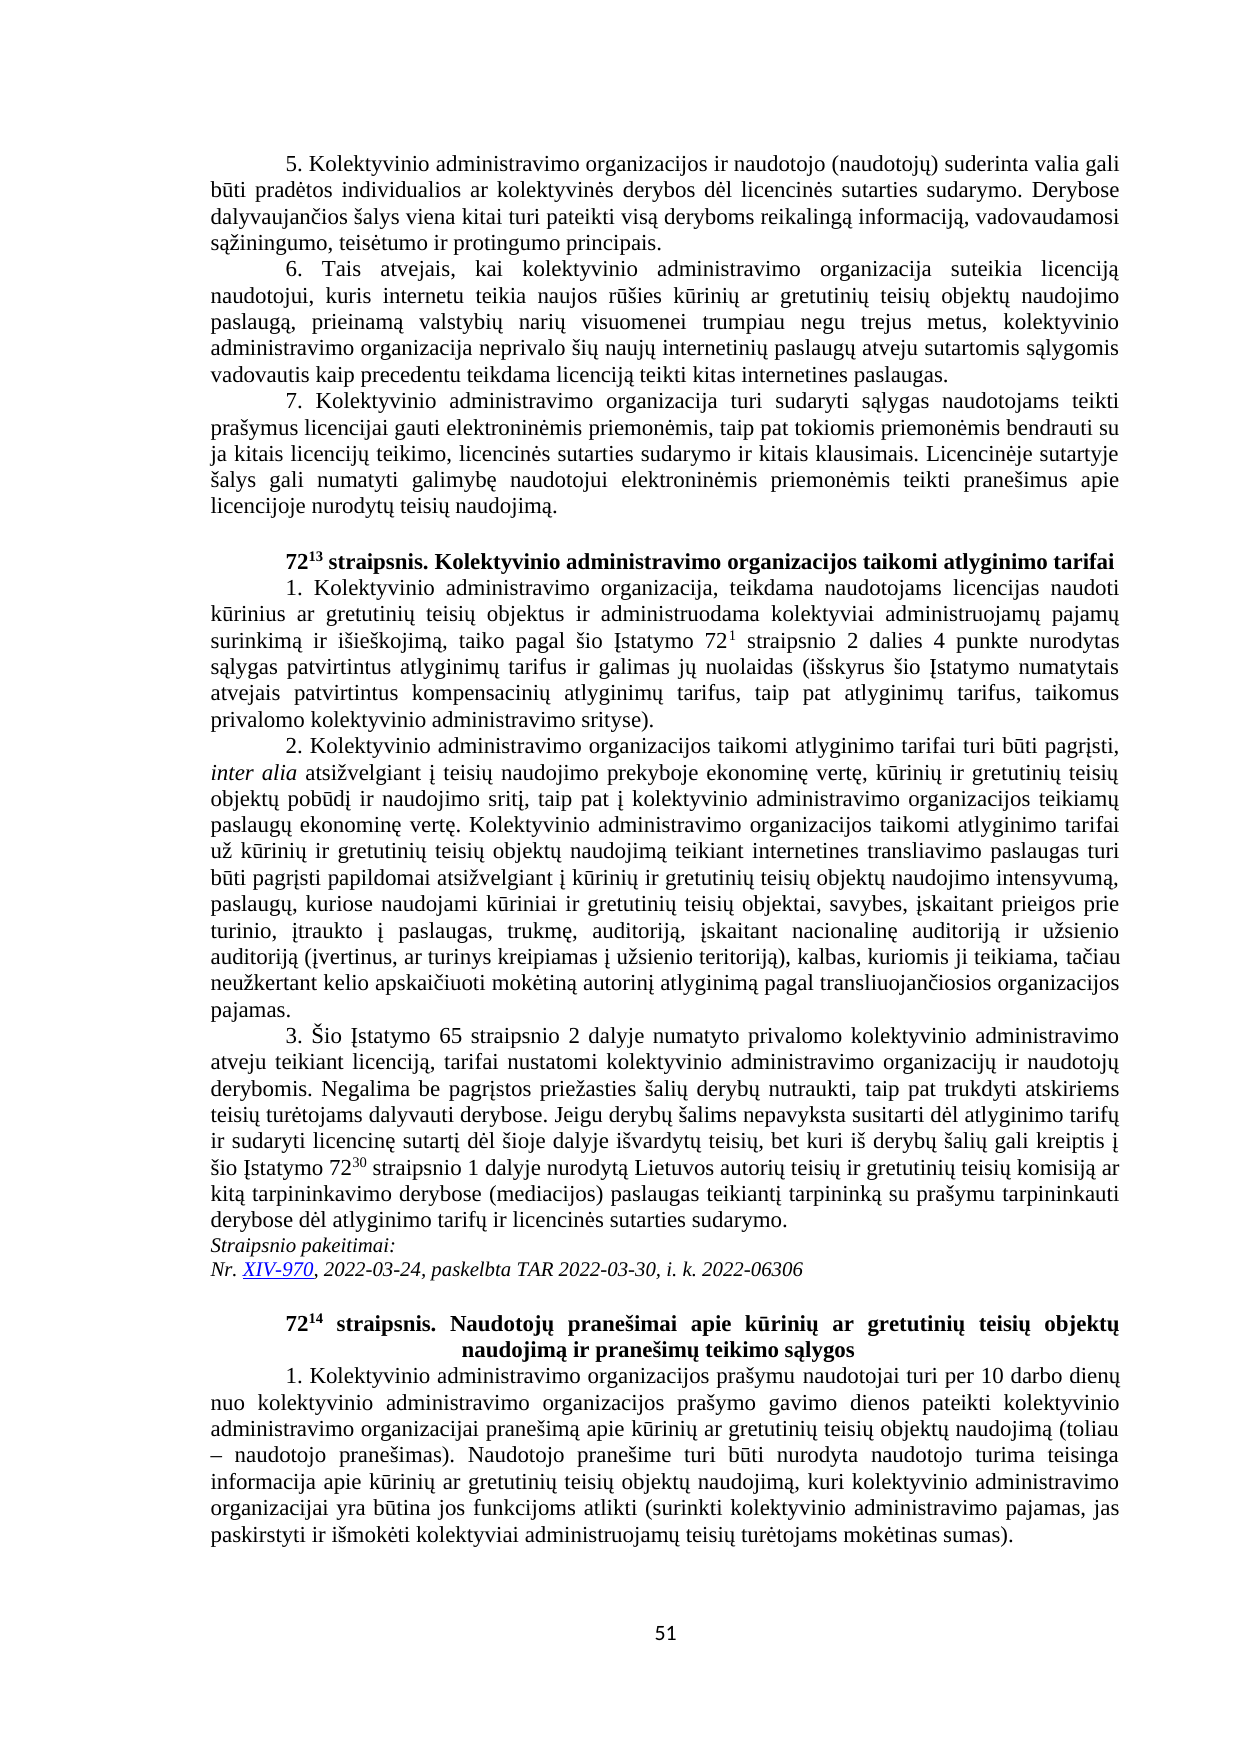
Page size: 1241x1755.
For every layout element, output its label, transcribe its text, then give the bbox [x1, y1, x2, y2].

text 3. Šio Įstatymo 65 straipsnio 2 dalyje numatyto privalomo kolektyvinio administravimo atveju teikiant licenciją, tarifai nustatomi kolektyvinio administravimo organizacijų ir naudotojų derybomis. Negalima be pagrįstos priežasties šalių derybų nutraukti, taip pat trukdyti atskiriems teisių turėtojams dalyvauti derybose. Jeigu derybų šalims nepavyksta susitarti dėl atlyginimo tarifų ir sudaryti licencinę sutartį dėl šioje dalyje išvardytų teisių, bet kuri iš derybų šalių gali kreiptis į šio Įstatymo 7230 straipsnio 1 dalyje nurodytą Lietuvos autorių teisių ir gretutinių teisių komisiją ar kitą tarpininkavimo derybose (mediacijos) paslaugas teikiantį tarpininką su prašymu tarpininkauti derybose dėl atlyginimo tarifų ir licencinės sutarties sudarymo. [210, 1022, 1120, 1233]
text 7214 straipsnis. Naudotojų pranešimai apie kūrinių ar gretutinių teisių objektų naudojimą ir pranešimų teikimo sąlygos [285, 1310, 1120, 1362]
text 7. Kolektyvinio administravimo organizacija turi sudaryti sąlygas naudotojams teikti prašymus licencijai gauti elektroninėmis priemonėmis, taip pat tokiomis priemonėmis bendrauti su ja kitais licencijų teikimo, licencinės sutarties sudarymo ir kitais klausimais. Licencinėje sutartyje šalys gali numatyti galimybę naudotojui elektroninėmis priemonėmis teikti pranešimus apie licencijoje nurodytų teisių naudojimą. [210, 387, 1120, 519]
text 7213 straipsnis. Kolektyvinio administravimo organizacijos taikomi atlyginimo tarifai [285, 548, 1120, 574]
text 6. Tais atvejais, kai kolektyvinio administravimo organizacija suteikia licenciją naudotojui, kuris internetu teikia naujos rūšies kūrinių ar gretutinių teisių objektų naudojimo paslaugą, prieinamą valstybių narių visuomenei trumpiau negu trejus metus, kolektyvinio administravimo organizacija neprivalo šių naujų internetinių paslaugų atveju sutartomis sąlygomis vadovautis kaip precedentu teikdama licenciją teikti kitas internetines paslaugas. [210, 255, 1120, 387]
text Straipsnio pakeitimai: [210, 1233, 1120, 1257]
text 2. Kolektyvinio administravimo organizacijos taikomi atlyginimo tarifai turi būti pagrįsti, inter alia atsižvelgiant į teisių naudojimo prekyboje ekonominę vertę, kūrinių ir gretutinių teisių objektų pobūdį ir naudojimo sritį, taip pat į kolektyvinio administravimo organizacijos teikiamų paslaugų ekonominę vertę. Kolektyvinio administravimo organizacijos taikomi atlyginimo tarifai už kūrinių ir gretutinių teisių objektų naudojimą teikiant internetines transliavimo paslaugas turi būti pagrįsti papildomai atsižvelgiant į kūrinių ir gretutinių teisių objektų naudojimo intensyvumą, paslaugų, kuriose naudojami kūriniai ir gretutinių teisių objektai, savybes, įskaitant prieigos prie turinio, įtraukto į paslaugas, trukmę, auditoriją, įskaitant nacionalinę auditoriją ir užsienio auditoriją (įvertinus, ar turinys kreipiamas į užsienio teritoriją), kalbas, kuriomis ji teikiama, tačiau neužkertant kelio apskaičiuoti mokėtiną autorinį atlyginimą pagal transliuojančiosios organizacijos pajamas. [210, 732, 1120, 1022]
text 1. Kolektyvinio administravimo organizacija, teikdama naudotojams licencijas naudoti kūrinius ar gretutinių teisių objektus ir administruodama kolektyviai administruojamų pajamų surinkimą ir išieškojimą, taiko pagal šio Įstatymo 721 straipsnio 2 dalies 4 punkte nurodytas sąlygas patvirtintus atlyginimų tarifus ir galimas jų nuolaidas (išskyrus šio Įstatymo numatytais atvejais patvirtintus kompensacinių atlyginimų tarifus, taip pat atlyginimų tarifus, taikomus privalomo kolektyvinio administravimo srityse). [210, 574, 1120, 732]
text 5. Kolektyvinio administravimo organizacijos ir naudotojo (naudotojų) suderinta valia gali būti pradėtos individualios ar kolektyvinės derybos dėl licencinės sutarties sudarymo. Derybose dalyvaujančios šalys viena kitai turi pateikti visą deryboms reikalingą informaciją, vadovaudamosi sąžiningumo, teisėtumo ir protingumo principais. [210, 150, 1120, 255]
text Nr. XIV-970, 2022-03-24, paskelbta TAR 2022-03-30, i. k. 2022-06306 [210, 1257, 1120, 1281]
text 1. Kolektyvinio administravimo organizacijos prašymu naudotojai turi per 10 darbo dienų nuo kolektyvinio administravimo organizacijos prašymo gavimo dienos pateikti kolektyvinio administravimo organizacijai pranešimą apie kūrinių ar gretutinių teisių objektų naudojimą (toliau – naudotojo pranešimas). Naudotojo pranešime turi būti nurodyta naudotojo turima teisinga informacija apie kūrinių ar gretutinių teisių objektų naudojimą, kuri kolektyvinio administravimo organizacijai yra būtina jos funkcijoms atlikti (surinkti kolektyvinio administravimo pajamas, jas paskirstyti ir išmokėti kolektyviai administruojamų teisių turėtojams mokėtinas sumas). [210, 1362, 1120, 1547]
